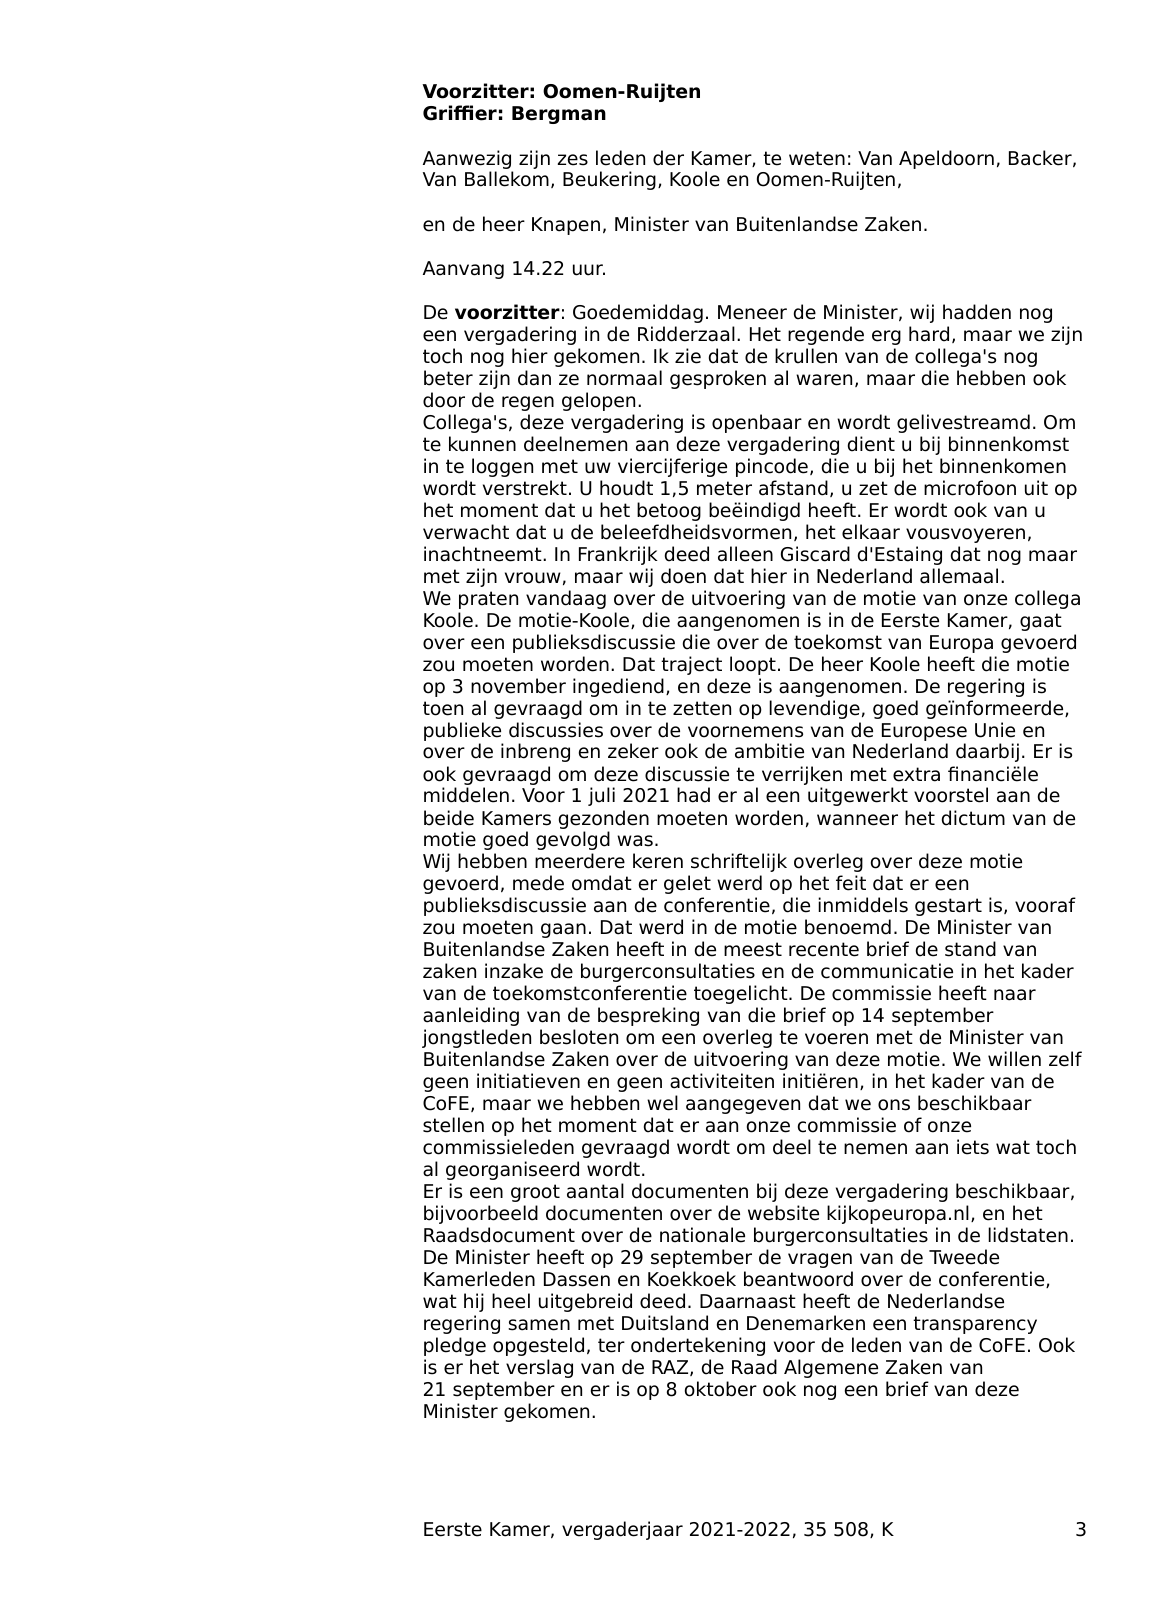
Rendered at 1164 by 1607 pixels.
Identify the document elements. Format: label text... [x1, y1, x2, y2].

text en de heer Knapen, Minister van Buitenlandse Zaken. [422, 213, 1087, 236]
text Voorzitter: Oomen-Ruijten [422, 81, 1087, 103]
text De voorzitter: Goedemiddag. Meneer de Minister, wij hadden nog een vergadering in de Ridderzaal. Het regende erg hard, maar we zijn toch nog hier gekomen. Ik zie dat de krullen van de collega's nog beter zijn dan ze normaal gesproken al waren, maar die hebben ook door de regen gelopen. [422, 302, 1087, 412]
text Er is een groot aantal documenten bij deze vergadering beschikbaar, bijvoorbeeld documenten over de website kijkopeuropa.nl, en het Raadsdocument over de nationale burgerconsultaties in de lidstaten. De Minister heeft op 29 september de vragen van de Tweede Kamerleden Dassen en Koekkoek beantwoord over de conferentie, wat hij heel uitgebreid deed. Daarnaast heeft de Nederlandse regering samen met Duitsland en Denemarken een transparency pledge opgesteld, ter ondertekening voor de leden van de CoFE. Ook is er het verslag van de RAZ, de Raad Algemene Zaken van 21 september en er is op 8 oktober ook nog een brief van deze Minister gekomen. [422, 1181, 1087, 1423]
text Griffier: Bergman [422, 103, 1087, 125]
text Aanwezig zijn zes leden der Kamer, te weten: Van Apeldoorn, Backer, Van Ballekom, Beukering, Koole en Oomen-Ruijten, [422, 147, 1087, 191]
text Collega's, deze vergadering is openbaar en wordt gelivestreamd. Om te kunnen deelnemen aan deze vergadering dient u bij binnenkomst in te loggen met uw viercijferige pincode, die u bij het binnenkomen wordt verstrekt. U houdt 1,5 meter afstand, u zet de microfoon uit op het moment dat u het betoog beëindigd heeft. Er wordt ook van u verwacht dat u de beleefdheidsvormen, het elkaar vousvoyeren, inachtneemt. In Frankrijk deed alleen Giscard d'Estaing dat nog maar met zijn vrouw, maar wij doen dat hier in Nederland allemaal. [422, 412, 1087, 588]
text Wij hebben meerdere keren schriftelijk overleg over deze motie gevoerd, mede omdat er gelet werd op het feit dat er een publieksdiscussie aan de conferentie, die inmiddels gestart is, vooraf zou moeten gaan. Dat werd in de motie benoemd. De Minister van Buitenlandse Zaken heeft in de meest recente brief de stand van zaken inzake de burgerconsultaties en de communicatie in het kader van de toekomstconferentie toegelicht. De commissie heeft naar aanleiding van de bespreking van die brief op 14 september jongstleden besloten om een overleg te voeren met de Minister van Buitenlandse Zaken over de uitvoering van deze motie. We willen zelf geen initiatieven en geen activiteiten initiëren, in het kader van de CoFE, maar we hebben wel aangegeven dat we ons beschikbaar stellen op het moment dat er aan onze commissie of onze commissieleden gevraagd wordt om deel te nemen aan iets wat toch al georganiseerd wordt. [422, 851, 1087, 1181]
text We praten vandaag over de uitvoering van de motie van onze collega Koole. De motie-Koole, die aangenomen is in de Eerste Kamer, gaat over een publieksdiscussie die over de toekomst van Europa gevoerd zou moeten worden. Dat traject loopt. De heer Koole heeft die motie op 3 november ingediend, en deze is aangenomen. De regering is toen al gevraagd om in te zetten op levendige, goed geïnformeerde, publieke discussies over de voornemens van de Europese Unie en over de inbreng en zeker ook de ambitie van Nederland daarbij. Er is ook gevraagd om deze discussie te verrijken met extra financiële middelen. Voor 1 juli 2021 had er al een uitgewerkt voorstel aan de beide Kamers gezonden moeten worden, wanneer het dictum van de motie goed gevolgd was. [422, 588, 1087, 851]
text Aanvang 14.22 uur. [422, 258, 1087, 280]
